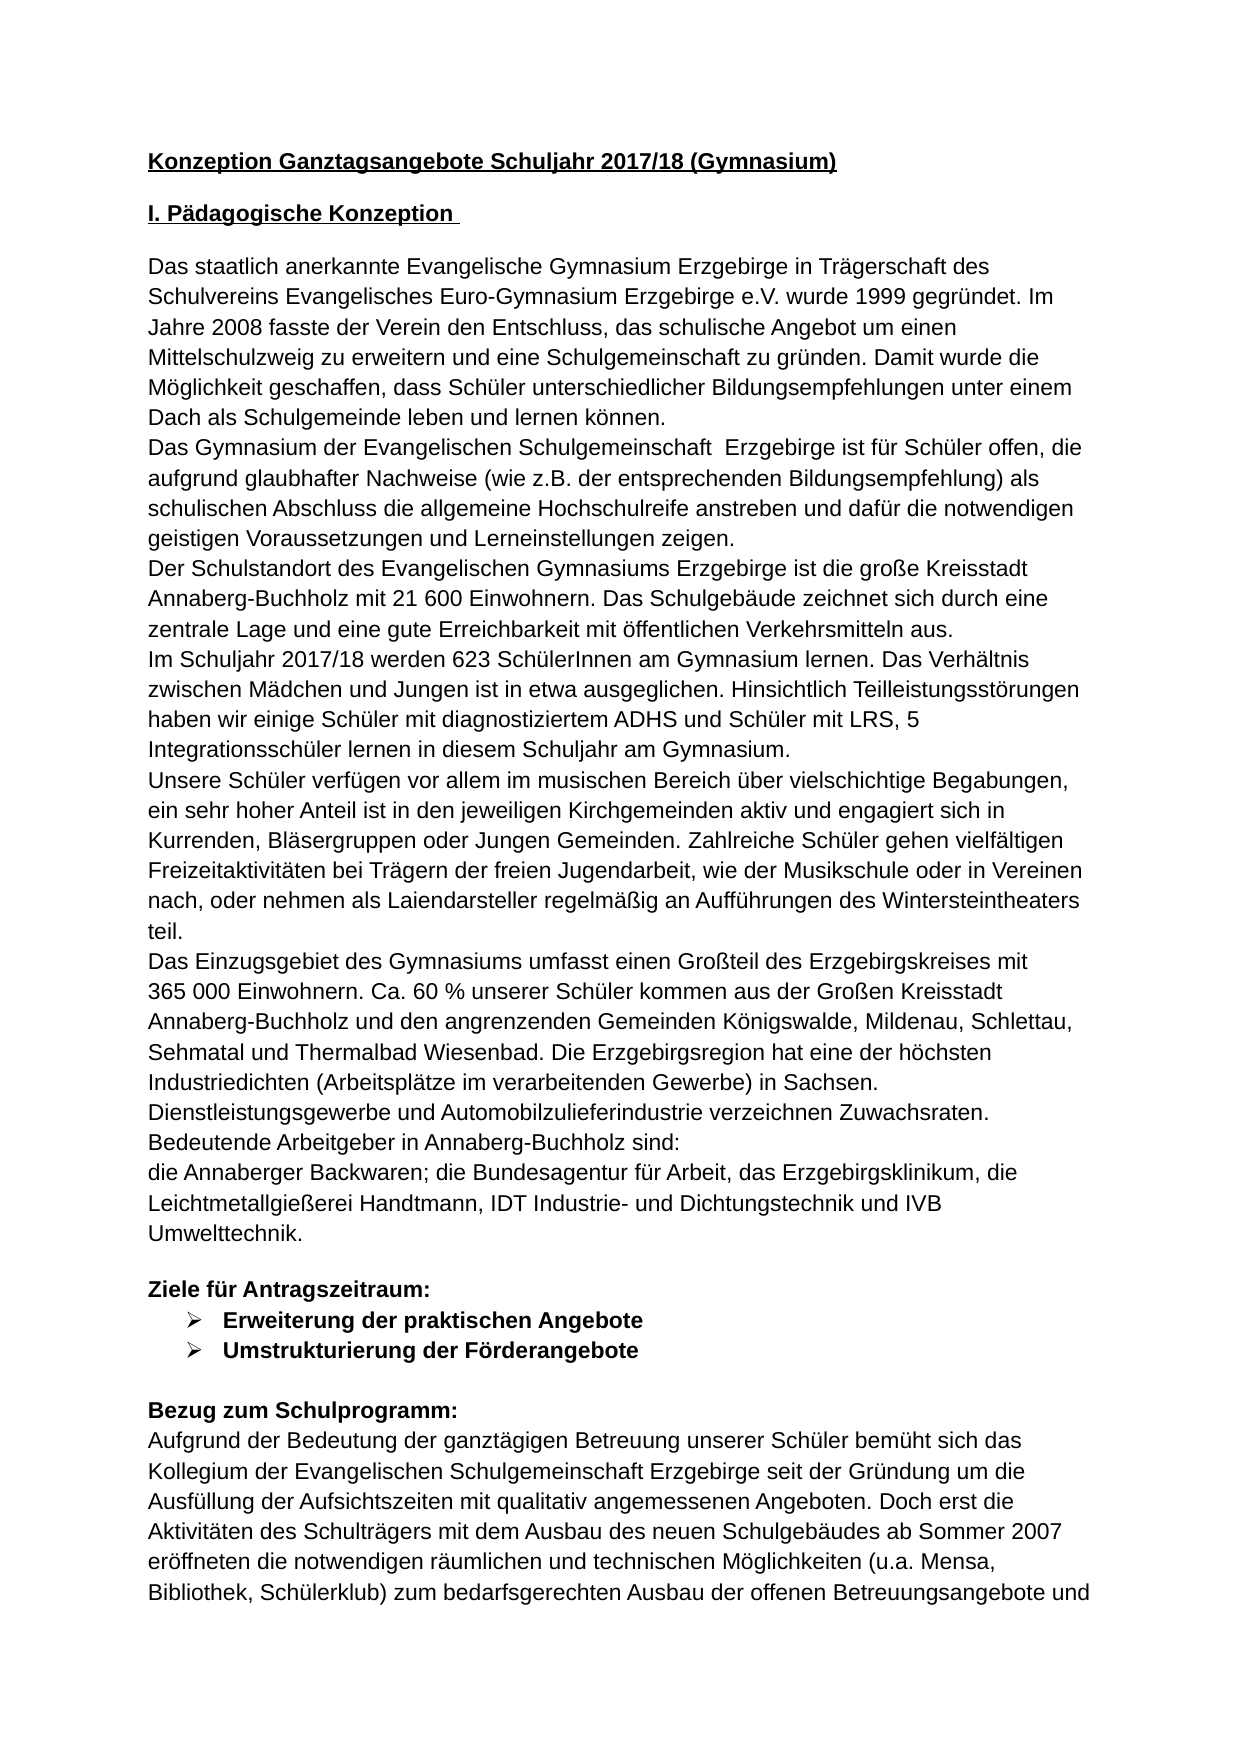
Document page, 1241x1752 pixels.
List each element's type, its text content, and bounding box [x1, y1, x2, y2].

text Bezug zum Schulprogramm: [148, 1397, 1092, 1423]
text Das Einzugsgebiet des Gymnasiums umfasst einen Großteil des Erzgebirgskreises mit [148, 948, 1092, 974]
text Ziele für Antragszeitraum: [148, 1276, 1092, 1303]
list Umstrukturierung der Förderangebote [185, 1337, 1092, 1363]
text Im Schuljahr 2017/18 werden 623 SchülerInnen am Gymnasium lernen. Das Verhältnis zwischen Mädchen und Jungen ist in etwa ausgeglichen. Hinsichtlich Teilleistungsstörungen haben wir einige Schüler mit diagnostiziertem ADHS und Schüler mit LRS, 5 Integrationsschüler lernen in diesem Schuljahr am Gymnasium. [148, 646, 1092, 763]
text Das staatlich anerkannte Evangelische Gymnasium Erzgebirge in Trägerschaft des Schulvereins Evangelisches Euro-Gymnasium Erzgebirge e.V. wurde 1999 gegründet. Im Jahre 2008 fasste der Verein den Entschluss, das schulische Angebot um einen Mittelschulzweig zu erweitern und eine Schulgemeinschaft zu gründen. Damit wurde die Möglichkeit geschaffen, dass Schüler unterschiedlicher Bildungsempfehlungen unter einem Dach als Schulgemeinde leben und lernen können. [148, 253, 1092, 431]
text 365 000 Einwohnern. Ca. 60 % unserer Schüler kommen aus der Großen Kreisstadt Annaberg-Buchholz und den angrenzenden Gemeinden Königswalde, Mildenau, Schlettau, Sehmatal und Thermalbad Wiesenbad. Die Erzgebirgsregion hat eine der höchsten Industriedichten (Arbeitsplätze im verarbeitenden Gewerbe) in Sachsen. Dienstleistungsgewerbe und Automobilzulieferindustrie verzeichnen Zuwachsraten. Bedeutende Arbeitgeber in Annaberg-Buchholz sind: [148, 978, 1092, 1156]
text Der Schulstandort des Evangelischen Gymnasiums Erzgebirge ist die große Kreisstadt Annaberg-Buchholz mit 21 600 Einwohnern. Das Schulgebäude zeichnet sich durch eine zentrale Lage und eine gute Erreichbarkeit mit öffentlichen Verkehrsmitteln aus. [148, 555, 1092, 642]
text Aufgrund der Bedeutung der ganztägigen Betreuung unserer Schüler bemüht sich das Kollegium der Evangelischen Schulgemeinschaft Erzgebirge seit der Gründung um die Ausfüllung der Aufsichtszeiten mit qualitativ angemessenen Angeboten. Doch erst die Aktivitäten des Schulträgers mit dem Ausbau des neuen Schulgebäudes ab Sommer 2007 eröffneten die notwendigen räumlichen und technischen Möglichkeiten (u.a. Mensa, Bibliothek, Schülerklub) zum bedarfsgerechten Ausbau der offenen Betreuungsangebote und [148, 1427, 1092, 1605]
text die Annaberger Backwaren; die Bundesagentur für Arbeit, das Erzgebirgsklinikum, die Leichtmetallgießerei Handtmann, IDT Industrie- und Dichtungstechnik und IVB Umwelttechnik. [148, 1159, 1092, 1246]
list Erweiterung der praktischen Angebote [185, 1307, 1092, 1333]
text Konzeption Ganztagsangebote Schuljahr 2017/18 (Gymnasium) [148, 148, 1092, 174]
text I. Pädagogische Konzeption [148, 200, 1092, 227]
text Unsere Schüler verfügen vor allem im musischen Bereich über vielschichtige Begabungen, ein sehr hoher Anteil ist in den jeweiligen Kirchgemeinden aktiv und engagiert sich in Kurrenden, Bläsergruppen oder Jungen Gemeinden. Zahlreiche Schüler gehen vielfältigen Freizeitaktivitäten bei Trägern der freien Jugendarbeit, wie der Musikschule oder in Vereinen nach, oder nehmen als Laiendarsteller regelmäßig an Aufführungen des Wintersteintheaters teil. [148, 767, 1092, 944]
text Das Gymnasium der Evangelischen Schulgemeinschaft Erzgebirge ist für Schüler offen, die aufgrund glaubhafter Nachweise (wie z.B. der entsprechenden Bildungsempfehlung) als schulischen Abschluss die allgemeine Hochschulreife anstreben und dafür die notwendigen geistigen Voraussetzungen und Lerneinstellungen zeigen. [148, 434, 1092, 551]
